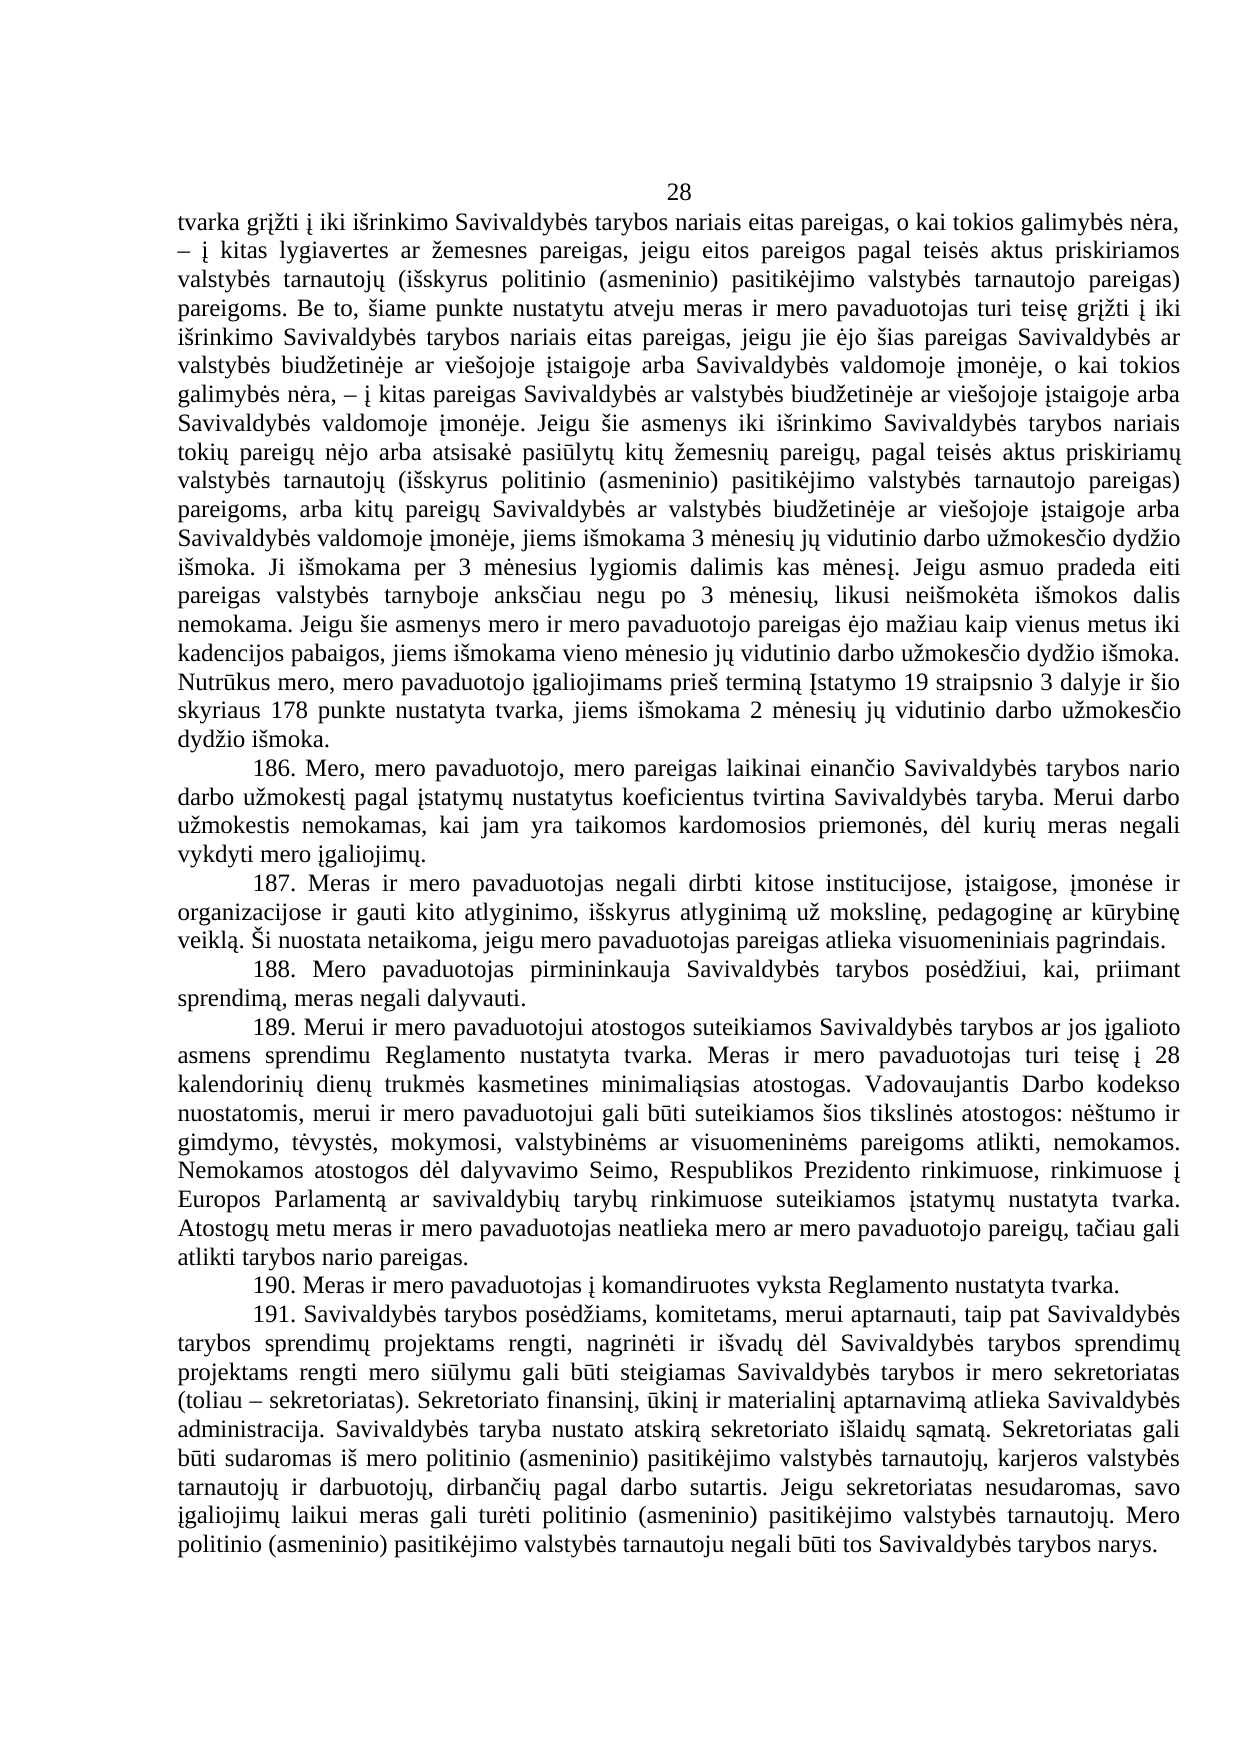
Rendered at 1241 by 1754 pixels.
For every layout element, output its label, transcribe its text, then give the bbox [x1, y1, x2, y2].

text 189. Merui ir mero pavaduotojui atostogos suteikiamos Savivaldybės tarybos ar jos įgalioto asmens sprendimu Reglamento nustatyta tvarka. Meras ir mero pavaduotojas turi teisę į 28 kalendorinių dienų trukmės kasmetines minimaliąsias atostogas. Vadovaujantis Darbo kodekso nuostatomis, merui ir mero pavaduotojui gali būti suteikiamos šios tikslinės atostogos: nėštumo ir gimdymo, tėvystės, mokymosi, valstybinėms ar visuomeninėms pareigoms atlikti, nemokamos. Nemokamos atostogos dėl dalyvavimo Seimo, Respublikos Prezidento rinkimuose, rinkimuose į Europos Parlamentą ar savivaldybių tarybų rinkimuose suteikiamos įstatymų nustatyta tvarka. Atostogų metu meras ir mero pavaduotojas neatlieka mero ar mero pavaduotojo pareigų, tačiau gali atlikti tarybos nario pareigas. [177, 1012, 1181, 1270]
text 188. Mero pavaduotojas pirmininkauja Savivaldybės tarybos posėdžiui, kai, priimant sprendimą, meras negali dalyvauti. [177, 954, 1181, 1012]
text 191. Savivaldybės tarybos posėdžiams, komitetams, merui aptarnauti, taip pat Savivaldybės tarybos sprendimų projektams rengti, nagrinėti ir išvadų dėl Savivaldybės tarybos sprendimų projektams rengti mero siūlymu gali būti steigiamas Savivaldybės tarybos ir mero sekretoriatas (toliau – sekretoriatas). Sekretoriato finansinį, ūkinį ir materialinį aptarnavimą atlieka Savivaldybės administracija. Savivaldybės taryba nustato atskirą sekretoriato išlaidų sąmatą. Sekretoriatas gali būti sudaromas iš mero politinio (asmeninio) pasitikėjimo valstybės tarnautojų, karjeros valstybės tarnautojų ir darbuotojų, dirbančių pagal darbo sutartis. Jeigu sekretoriatas nesudaromas, savo įgaliojimų laikui meras gali turėti politinio (asmeninio) pasitikėjimo valstybės tarnautojų. Mero politinio (asmeninio) pasitikėjimo valstybės tarnautoju negali būti tos Savivaldybės tarybos narys. [177, 1299, 1181, 1558]
text 190. Meras ir mero pavaduotojas į komandiruotes vyksta Reglamento nustatyta tvarka. [177, 1270, 1181, 1299]
text 186. Mero, mero pavaduotojo, mero pareigas laikinai einančio Savivaldybės tarybos nario darbo užmokestį pagal įstatymų nustatytus koeficientus tvirtina Savivaldybės taryba. Merui darbo užmokestis nemokamas, kai jam yra taikomos kardomosios priemonės, dėl kurių meras negali vykdyti mero įgaliojimų. [177, 753, 1181, 868]
text tvarka grįžti į iki išrinkimo Savivaldybės tarybos nariais eitas pareigas, o kai tokios galimybės nėra, – į kitas lygiavertes ar žemesnes pareigas, jeigu eitos pareigos pagal teisės aktus priskiriamos valstybės tarnautojų (išskyrus politinio (asmeninio) pasitikėjimo valstybės tarnautojo pareigas) pareigoms. Be to, šiame punkte nustatytu atveju meras ir mero pavaduotojas turi teisę grįžti į iki išrinkimo Savivaldybės tarybos nariais eitas pareigas, jeigu jie ėjo šias pareigas Savivaldybės ar valstybės biudžetinėje ar viešojoje įstaigoje arba Savivaldybės valdomoje įmonėje, o kai tokios galimybės nėra, – į kitas pareigas Savivaldybės ar valstybės biudžetinėje ar viešojoje įstaigoje arba Savivaldybės valdomoje įmonėje. Jeigu šie asmenys iki išrinkimo Savivaldybės tarybos nariais tokių pareigų nėjo arba atsisakė pasiūlytų kitų žemesnių pareigų, pagal teisės aktus priskiriamų valstybės tarnautojų (išskyrus politinio (asmeninio) pasitikėjimo valstybės tarnautojo pareigas) pareigoms, arba kitų pareigų Savivaldybės ar valstybės biudžetinėje ar viešojoje įstaigoje arba Savivaldybės valdomoje įmonėje, jiems išmokama 3 mėnesių jų vidutinio darbo užmokesčio dydžio išmoka. Ji išmokama per 3 mėnesius lygiomis dalimis kas mėnesį. Jeigu asmuo pradeda eiti pareigas valstybės tarnyboje anksčiau negu po 3 mėnesių, likusi neišmokėta išmokos dalis nemokama. Jeigu šie asmenys mero ir mero pavaduotojo pareigas ėjo mažiau kaip vienus metus iki kadencijos pabaigos, jiems išmokama vieno mėnesio jų vidutinio darbo užmokesčio dydžio išmoka. Nutrūkus mero, mero pavaduotojo įgaliojimams prieš terminą Įstatymo 19 straipsnio 3 dalyje ir šio skyriaus 178 punkte nustatyta tvarka, jiems išmokama 2 mėnesių jų vidutinio darbo užmokesčio dydžio išmoka. [177, 207, 1181, 753]
text 187. Meras ir mero pavaduotojas negali dirbti kitose institucijose, įstaigose, įmonėse ir organizacijose ir gauti kito atlyginimo, išskyrus atlyginimą už mokslinę, pedagoginę ar kūrybinę veiklą. Ši nuostata netaikoma, jeigu mero pavaduotojas pareigas atlieka visuomeniniais pagrindais. [177, 868, 1181, 954]
